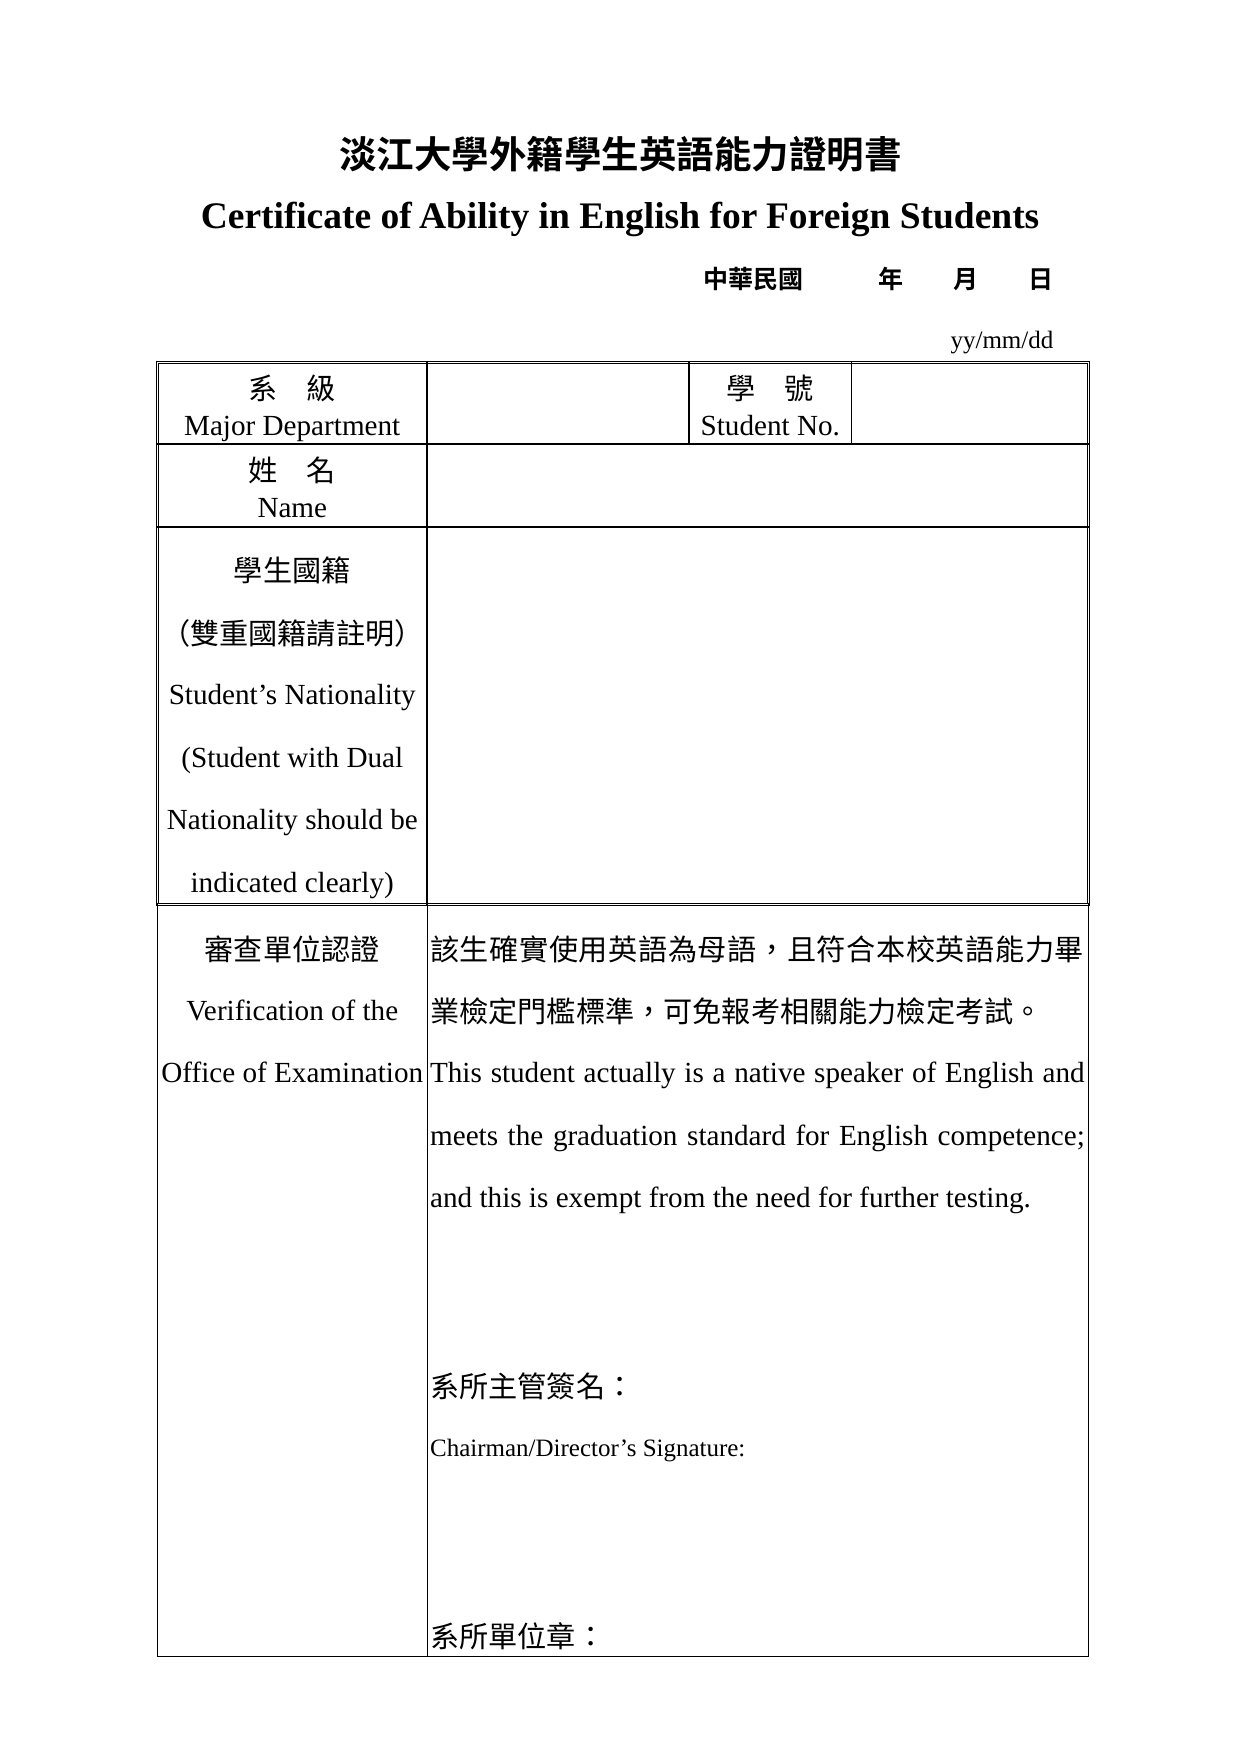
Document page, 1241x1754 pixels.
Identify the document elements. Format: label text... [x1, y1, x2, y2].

table_cell 該生確實使用英語為母語，且符合本校英語能力畢業檢定門檻標準，可免報考相關能力檢定考試。 This student actually is a native speaker of English and meets the graduation standard for English competence; and this is exempt from the need for further testing. 系所主管簽名： Chairman/Director’s Signature: 系所單位章： [428, 906, 1088, 1656]
table_cell 審查單位認證 Verification of the Office of Examination [158, 906, 427, 1656]
table_header 系 級 Major Department [159, 364, 426, 443]
table_cell [428, 445, 1087, 526]
table_cell 姓 名 Name [159, 445, 426, 526]
text Certificate of Ability in English for Foreign Students [187, 173, 1053, 236]
text yy/mm/dd [187, 298, 1053, 361]
table_header 學 號 Student No. [690, 364, 851, 443]
text 中華民國 年 月 日 [187, 236, 1053, 298]
table_cell 學生國籍 （雙重國籍請註明） Student’s Nationality (Student with Dual Nationality should be indicated clearly) [159, 528, 426, 902]
table_header [428, 364, 688, 443]
table_header [852, 364, 1087, 443]
table_cell [428, 528, 1087, 902]
text 淡江大學外籍學生英語能力證明書 [187, 111, 1053, 173]
